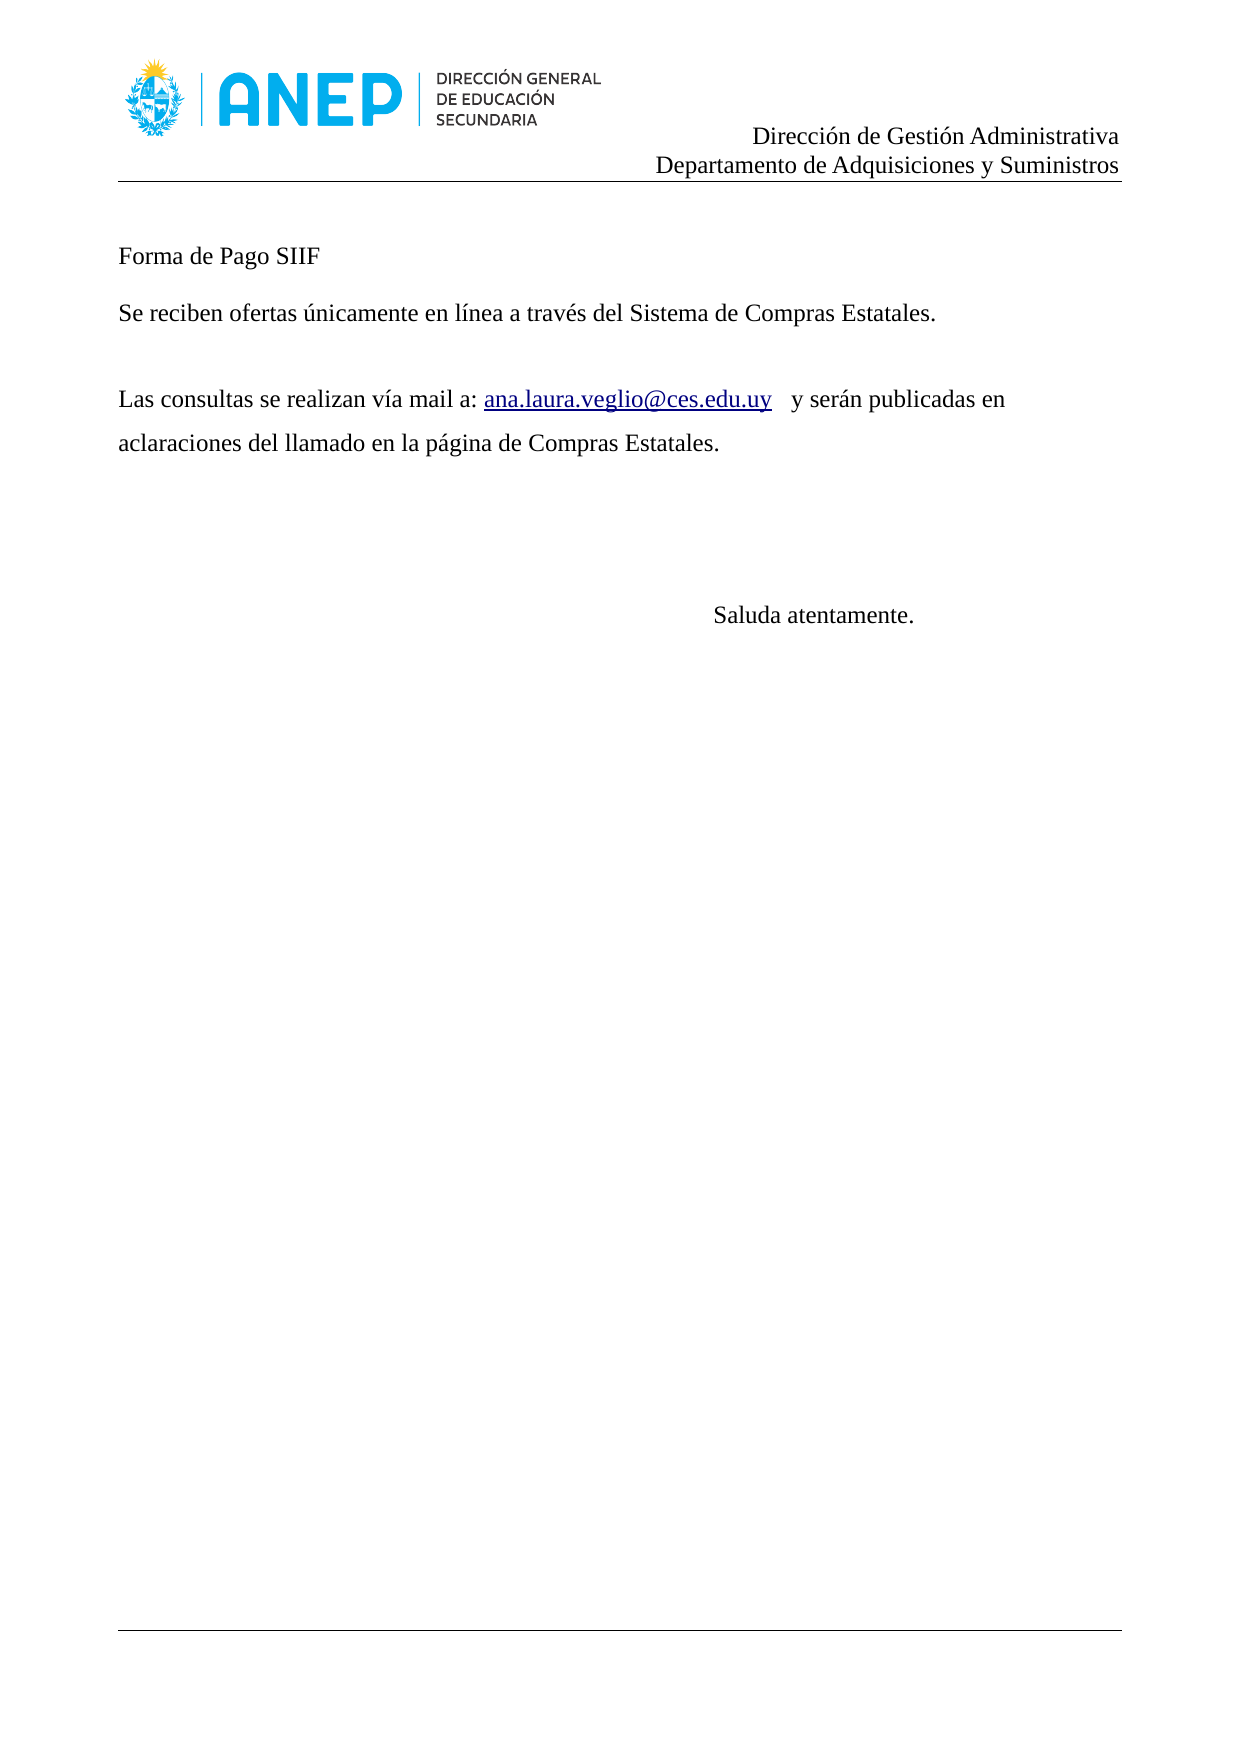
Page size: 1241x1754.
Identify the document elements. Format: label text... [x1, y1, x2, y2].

text Saluda atentamente. [89, 600, 1122, 629]
list Las consultas se realizan vía mail a: ana.laura.veglio@ces.edu.uy y serán publicadas en aclaraciones del llamado en la página de Compras Estatales. [83, 384, 1122, 456]
text Forma de Pago SIIF [118, 241, 1122, 269]
text Se reciben ofertas únicamente en línea a través del Sistema de Compras Estatales. [118, 298, 1122, 327]
picture [94, 28, 637, 168]
